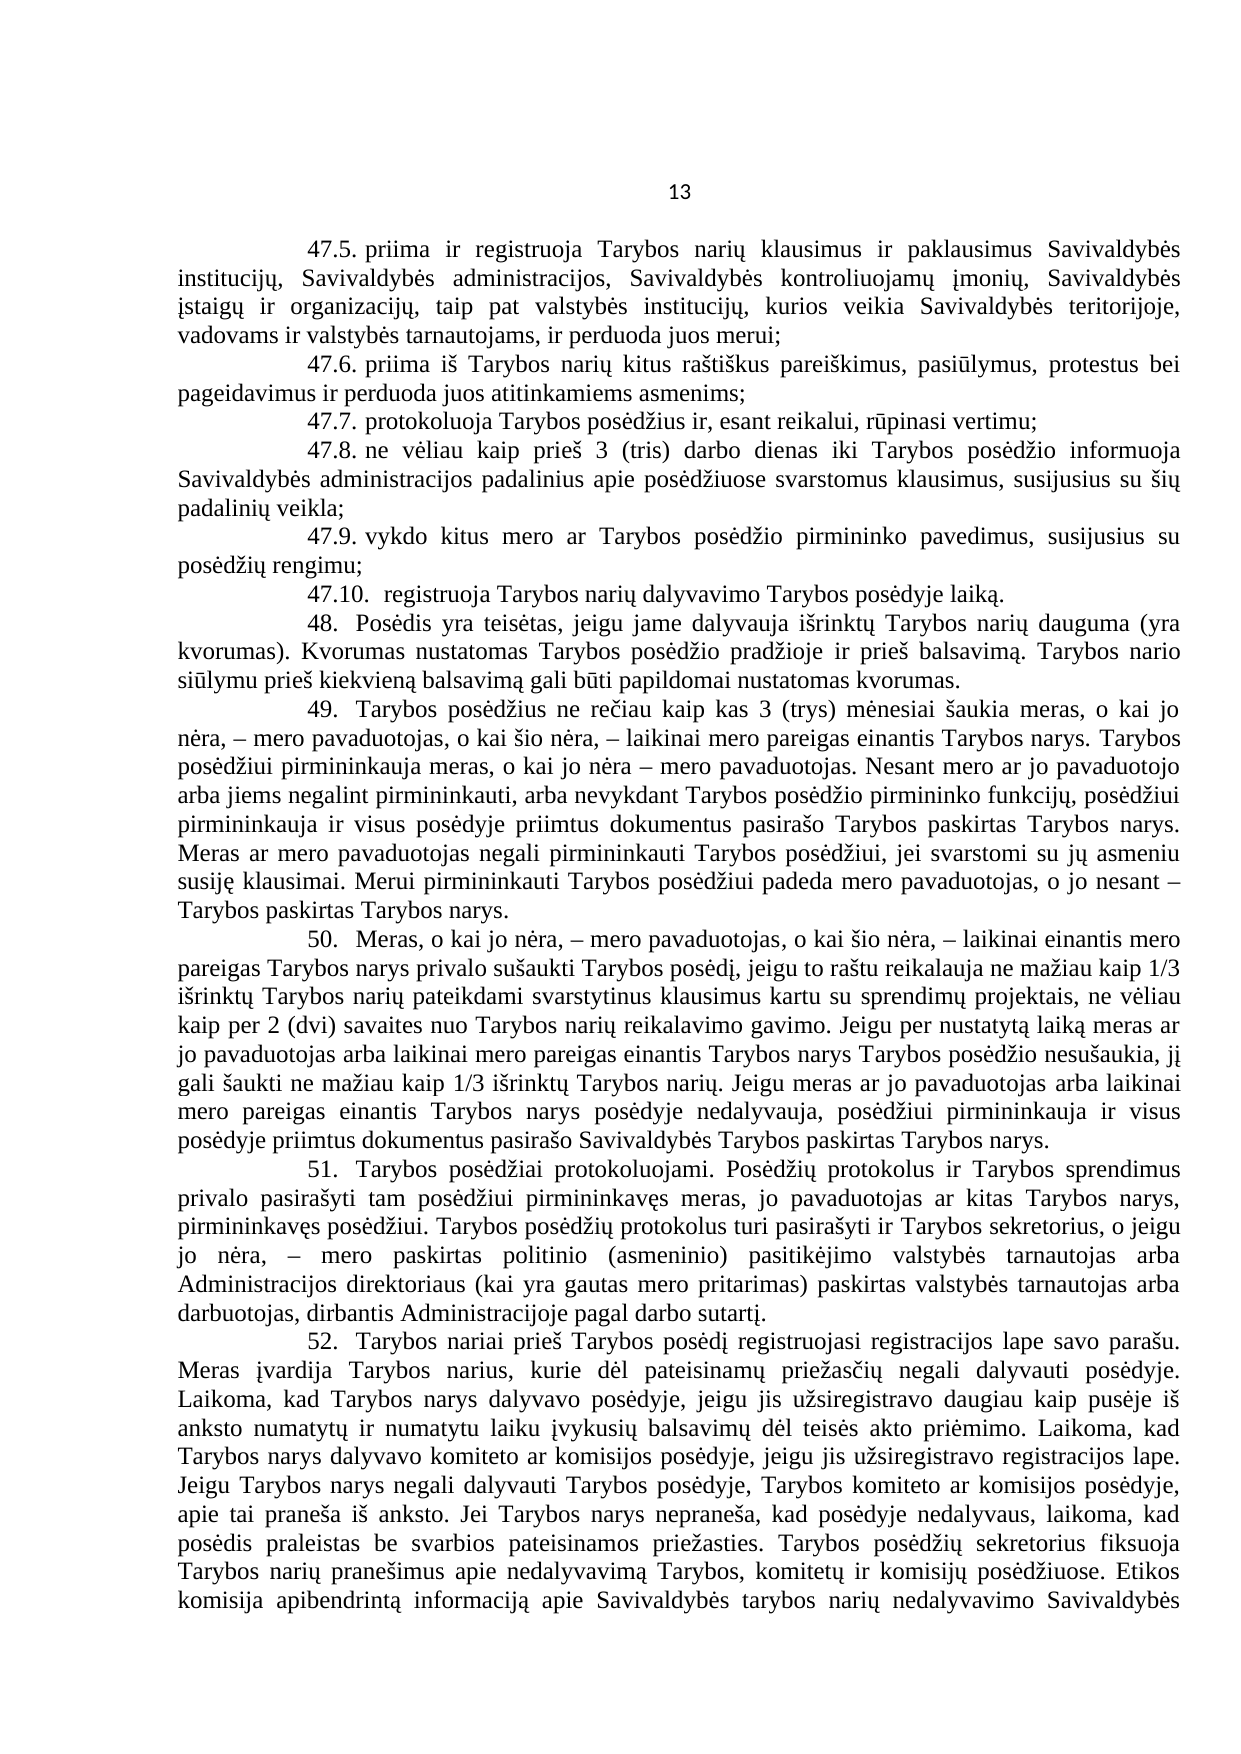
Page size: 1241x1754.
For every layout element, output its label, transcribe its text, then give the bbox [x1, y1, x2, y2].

text 49. Tarybos posėdžius ne rečiau kaip kas 3 (trys) mėnesiai šaukia meras, o kai jo nėra, – mero pavaduotojas, o kai šio nėra, – laikinai mero pareigas einantis Tarybos narys. Tarybos posėdžiui pirmininkauja meras, o kai jo nėra – mero pavaduotojas. Nesant mero ar jo pavaduotojo arba jiems negalint pirmininkauti, arba nevykdant Tarybos posėdžio pirmininko funkcijų, posėdžiui pirmininkauja ir visus posėdyje priimtus dokumentus pasirašo Tarybos paskirtas Tarybos narys. Meras ar mero pavaduotojas negali pirmininkauti Tarybos posėdžiui, jei svarstomi su jų asmeniu susiję klausimai. Merui pirmininkauti Tarybos posėdžiui padeda mero pavaduotojas, o jo nesant – Tarybos paskirtas Tarybos narys. [177, 694, 1181, 924]
text 47.10. registruoja Tarybos narių dalyvavimo Tarybos posėdyje laiką. [177, 579, 1181, 608]
text 47.7. protokoluoja Tarybos posėdžius ir, esant reikalui, rūpinasi vertimu; [177, 406, 1181, 435]
text 47.6. priima iš Tarybos narių kitus raštiškus pareiškimus, pasiūlymus, protestus bei pageidavimus ir perduoda juos atitinkamiems asmenims; [177, 349, 1181, 406]
text 47.5. priima ir registruoja Tarybos narių klausimus ir paklausimus Savivaldybės institucijų, Savivaldybės administracijos, Savivaldybės kontroliuojamų įmonių, Savivaldybės įstaigų ir organizacijų, taip pat valstybės institucijų, kurios veikia Savivaldybės teritorijoje, vadovams ir valstybės tarnautojams, ir perduoda juos merui; [177, 234, 1181, 349]
text 48. Posėdis yra teisėtas, jeigu jame dalyvauja išrinktų Tarybos narių dauguma (yra kvorumas). Kvorumas nustatomas Tarybos posėdžio pradžioje ir prieš balsavimą. Tarybos nario siūlymu prieš kiekvieną balsavimą gali būti papildomai nustatomas kvorumas. [177, 608, 1181, 694]
text 50. Meras, o kai jo nėra, – mero pavaduotojas, o kai šio nėra, – laikinai einantis mero pareigas Tarybos narys privalo sušaukti Tarybos posėdį, jeigu to raštu reikalauja ne mažiau kaip 1/3 išrinktų Tarybos narių pateikdami svarstytinus klausimus kartu su sprendimų projektais, ne vėliau kaip per 2 (dvi) savaites nuo Tarybos narių reikalavimo gavimo. Jeigu per nustatytą laiką meras ar jo pavaduotojas arba laikinai mero pareigas einantis Tarybos narys Tarybos posėdžio nesušaukia, jį gali šaukti ne mažiau kaip 1/3 išrinktų Tarybos narių. Jeigu meras ar jo pavaduotojas arba laikinai mero pareigas einantis Tarybos narys posėdyje nedalyvauja, posėdžiui pirmininkauja ir visus posėdyje priimtus dokumentus pasirašo Savivaldybės Tarybos paskirtas Tarybos narys. [177, 924, 1181, 1154]
text 47.9. vykdo kitus mero ar Tarybos posėdžio pirmininko pavedimus, susijusius su posėdžių rengimu; [177, 521, 1181, 579]
text 51. Tarybos posėdžiai protokoluojami. Posėdžių protokolus ir Tarybos sprendimus privalo pasirašyti tam posėdžiui pirmininkavęs meras, jo pavaduotojas ar kitas Tarybos narys, pirmininkavęs posėdžiui. Tarybos posėdžių protokolus turi pasirašyti ir Tarybos sekretorius, o jeigu jo nėra, – mero paskirtas politinio (asmeninio) pasitikėjimo valstybės tarnautojas arba Administracijos direktoriaus (kai yra gautas mero pritarimas) paskirtas valstybės tarnautojas arba darbuotojas, dirbantis Administracijoje pagal darbo sutartį. [177, 1154, 1181, 1326]
text 52. Tarybos nariai prieš Tarybos posėdį registruojasi registracijos lape savo parašu. Meras įvardija Tarybos narius, kurie dėl pateisinamų priežasčių negali dalyvauti posėdyje. Laikoma, kad Tarybos narys dalyvavo posėdyje, jeigu jis užsiregistravo daugiau kaip pusėje iš anksto numatytų ir numatytu laiku įvykusių balsavimų dėl teisės akto priėmimo. Laikoma, kad Tarybos narys dalyvavo komiteto ar komisijos posėdyje, jeigu jis užsiregistravo registracijos lape. Jeigu Tarybos narys negali dalyvauti Tarybos posėdyje, Tarybos komiteto ar komisijos posėdyje, apie tai praneša iš anksto. Jei Tarybos narys nepraneša, kad posėdyje nedalyvaus, laikoma, kad posėdis praleistas be svarbios pateisinamos priežasties. Tarybos posėdžių sekretorius fiksuoja Tarybos narių pranešimus apie nedalyvavimą Tarybos, komitetų ir komisijų posėdžiuose. Etikos komisija apibendrintą informaciją apie Savivaldybės tarybos narių nedalyvavimo Savivaldybės [177, 1326, 1181, 1614]
text 47.8. ne vėliau kaip prieš 3 (tris) darbo dienas iki Tarybos posėdžio informuoja Savivaldybės administracijos padalinius apie posėdžiuose svarstomus klausimus, susijusius su šių padalinių veikla; [177, 435, 1181, 521]
